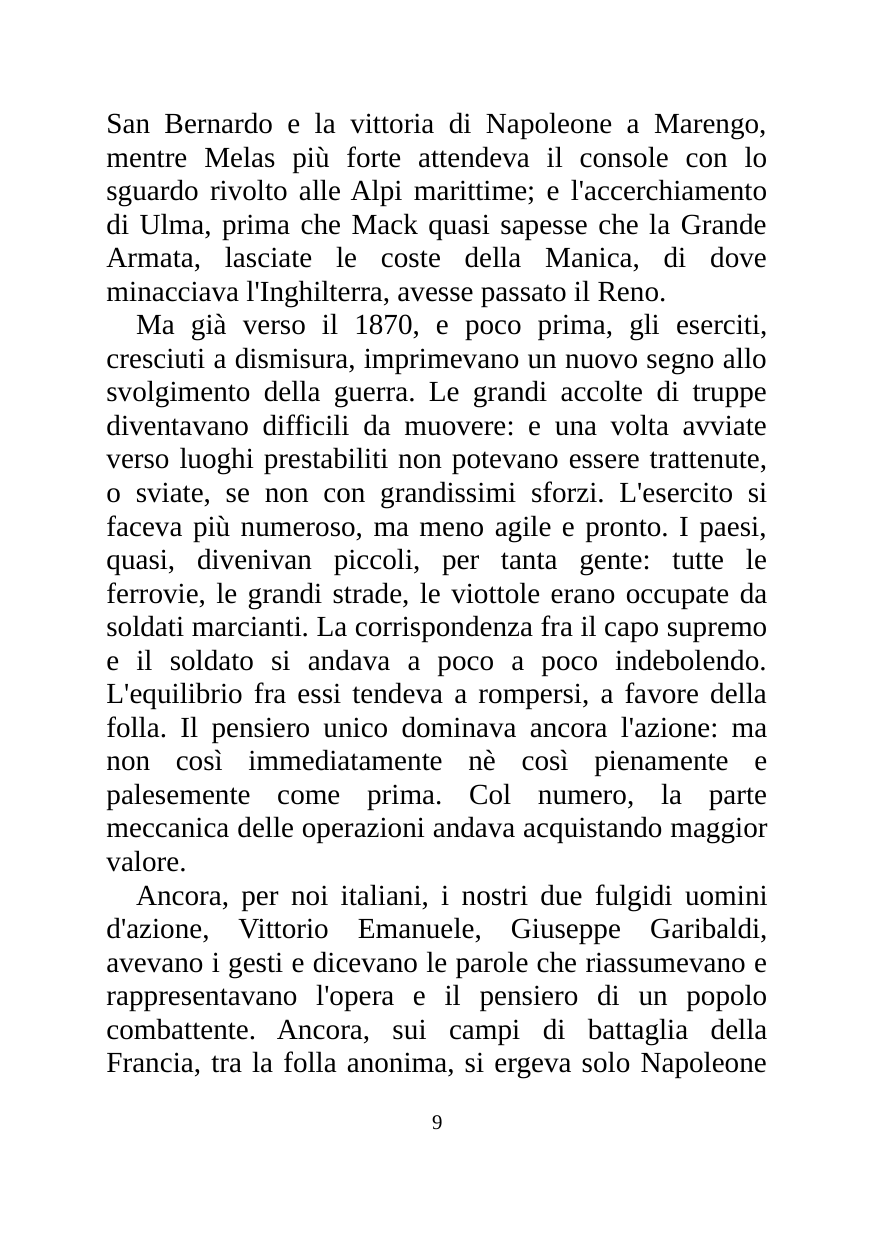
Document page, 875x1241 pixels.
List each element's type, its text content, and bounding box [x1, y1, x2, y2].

text Ancora, per noi italiani, i nostri due fulgidi uomini d'azione, Vittorio Emanuele, Giuseppe Garibaldi, avevano i gesti e dicevano le parole che riassumevano e rappresentavano l'opera e il pensiero di un popolo combattente. Ancora, sui campi di battaglia della Francia, tra la folla anonima, si ergeva solo Napoleone [106, 878, 768, 1079]
text Ma già verso il 1870, e poco prima, gli eserciti, cresciuti a dismisura, imprimevano un nuovo segno allo svolgimento della guerra. Le grandi accolte di truppe diventavano difficili da muovere: e una volta avviate verso luoghi prestabiliti non potevano essere trattenute, o sviate, se non con grandissimi sforzi. L'esercito si faceva più numeroso, ma meno agile e pronto. I paesi, quasi, divenivan piccoli, per tanta gente: tutte le ferrovie, le grandi strade, le viottole erano occupate da soldati marcianti. La corrispondenza fra il capo supremo e il soldato si andava a poco a poco indebolendo. L'equilibrio fra essi tendeva a rompersi, a favore della folla. Il pensiero unico dominava ancora l'azione: ma non così immediatamente nè così pienamente e palesemente come prima. Col numero, la parte meccanica delle operazioni andava acquistando maggior valore. [106, 307, 768, 878]
text San Bernardo e la vittoria di Napoleone a Marengo, mentre Melas più forte attendeva il console con lo sguardo rivolto alle Alpi marittime; e l'accerchiamento di Ulma, prima che Mack quasi sapesse che la Grande Armata, lasciate le coste della Manica, di dove minacciava l'Inghilterra, avesse passato il Reno. [106, 106, 768, 307]
